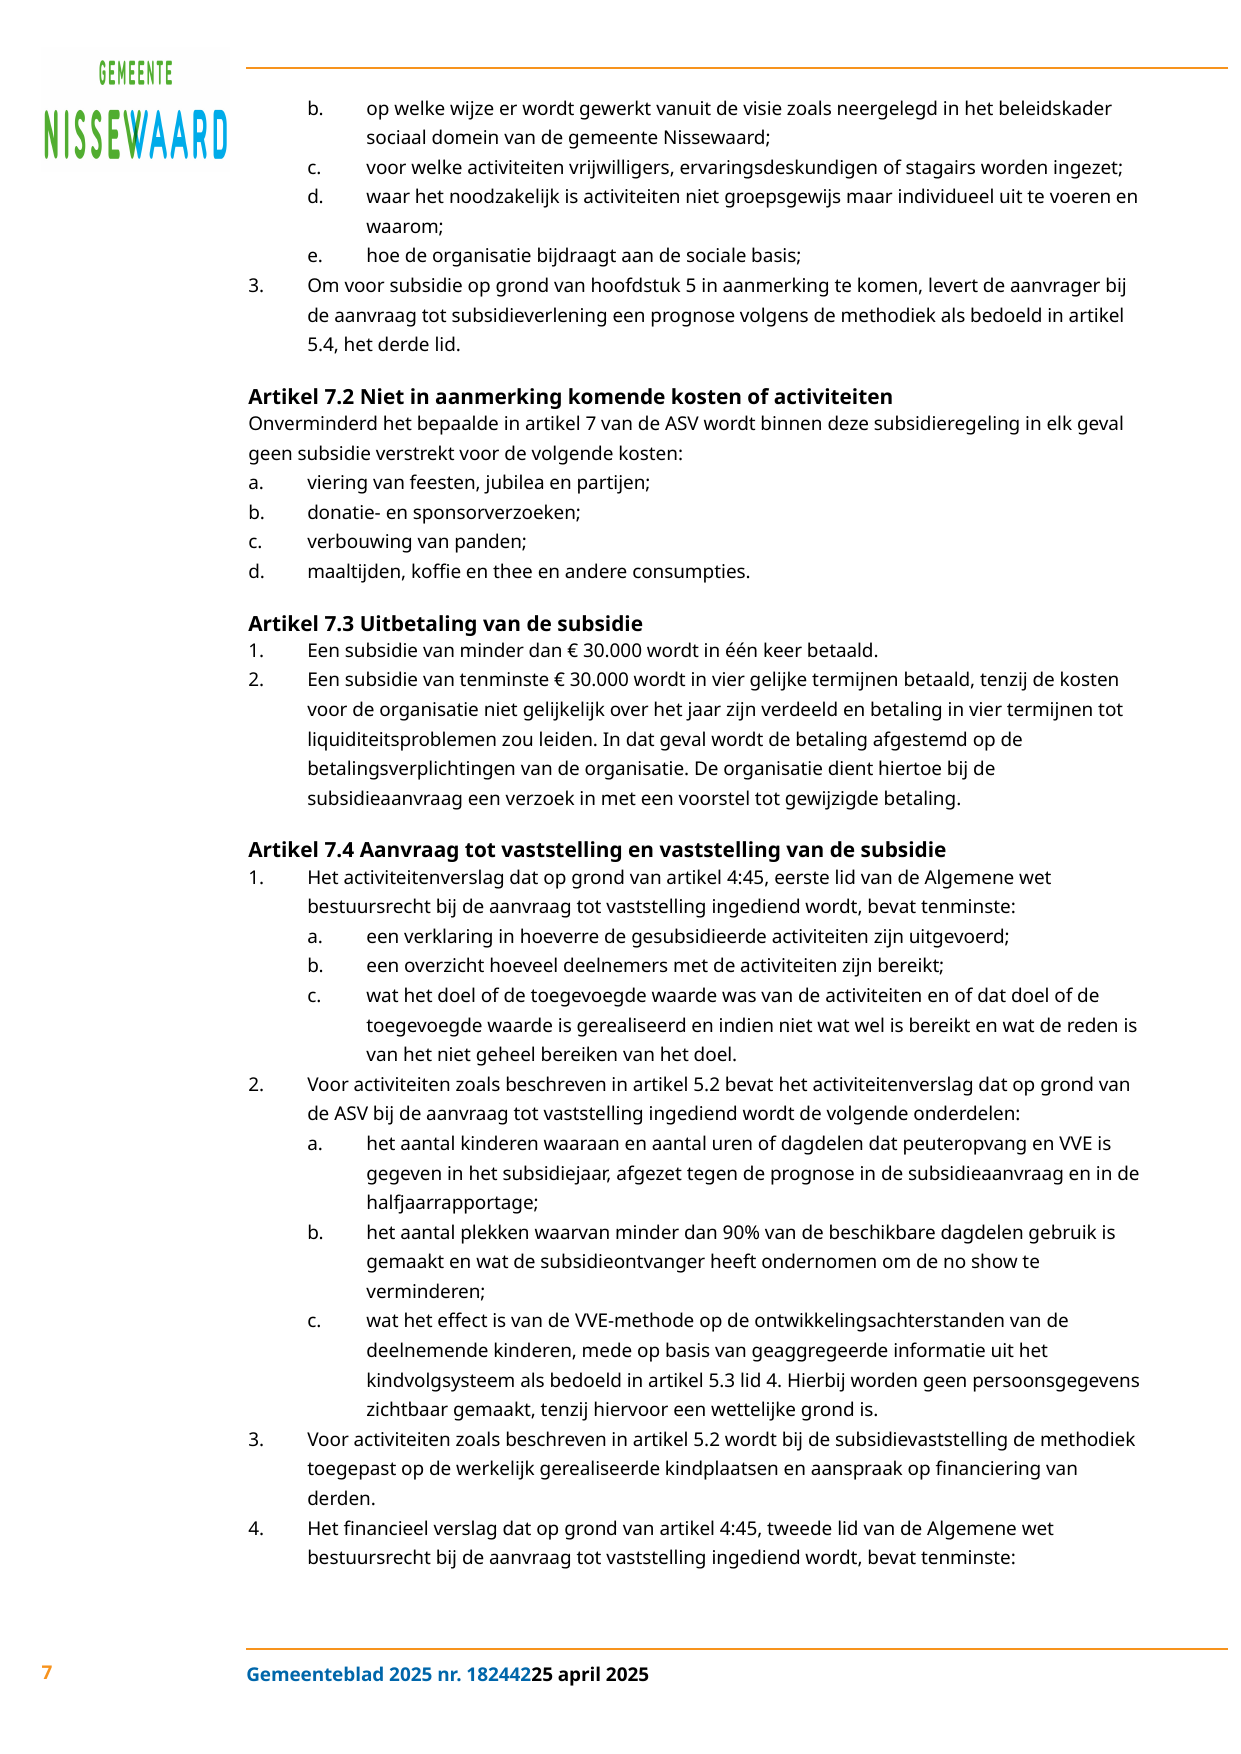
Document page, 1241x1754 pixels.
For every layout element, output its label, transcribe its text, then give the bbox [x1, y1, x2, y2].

list viering van feesten, jubilea en partijen; [248, 469, 1152, 495]
list Voor activiteiten zoals beschreven in artikel 5.2 bevat het activiteitenverslag dat op grond van de ASV bij de aanvraag tot vaststelling ingediend wordt de volgende onderdelen: [248, 1071, 1152, 1126]
list wat het effect is van de VVE-methode op de ontwikkelingsachterstanden van de deelnemende kinderen, mede op basis van geaggregeerde informatie uit het kindvolgsysteem als bedoeld in artikel 5.3 lid 4. Hierbij worden geen persoonsgegevens zichtbaar gemaakt, tenzij hiervoor een wettelijke grond is. [307, 1308, 1152, 1422]
list Een subsidie van minder dan € 30.000 wordt in één keer betaald. [248, 637, 1152, 663]
text Artikel 7.2 Niet in aanmerking komende kosten of activiteiten [248, 382, 1152, 410]
list een overzicht hoeveel deelnemers met de activiteiten zijn bereikt; [307, 953, 1152, 978]
list Voor activiteiten zoals beschreven in artikel 5.2 wordt bij de subsidievaststelling de methodiek toegepast op de werkelijk gerealiseerde kindplaatsen en aanspraak op financiering van derden. [248, 1426, 1152, 1511]
list verbouwing van panden; [248, 529, 1152, 554]
list Een subsidie van tenminste € 30.000 wordt in vier gelijke termijnen betaald, tenzij de kosten voor de organisatie niet gelijkelijk over het jaar zijn verdeeld en betaling in vier termijnen tot liquiditeitsproblemen zou leiden. In dat geval wordt de betaling afgestemd op de betalingsverplichtingen van de organisatie. De organisatie dient hiertoe bij de subsidieaanvraag een verzoek in met een voorstel tot gewijzigde betaling. [248, 667, 1152, 811]
list Het activiteitenverslag dat op grond van artikel 4:45, eerste lid van de Algemene wet bestuursrecht bij de aanvraag tot vaststelling ingediend wordt, bevat tenminste: [248, 864, 1152, 919]
list maaltijden, koffie en thee en andere consumpties. [248, 558, 1152, 584]
text Artikel 7.4 Aanvraag tot vaststelling en vaststelling van de subsidie [248, 835, 1152, 864]
list hoe de organisatie bijdraagt aan de sociale basis; [307, 243, 1152, 268]
text Onverminderd het bepaalde in artikel 7 van de ASV wordt binnen deze subsidieregeling in elk geval geen subsidie verstrekt voor de volgende kosten: [248, 410, 1152, 466]
list het aantal kinderen waaraan en aantal uren of dagdelen dat peuteropvang en VVE is gegeven in het subsidiejaar, afgezet tegen de prognose in de subsidieaanvraag en in de halfjaarrapportage; [307, 1130, 1152, 1215]
list op welke wijze er wordt gewerkt vanuit de visie zoals neergelegd in het beleidskader sociaal domein van de gemeente Nissewaard; [307, 95, 1152, 150]
list waar het noodzakelijk is activiteiten niet groepsgewijs maar individueel uit te voeren en waarom; [307, 183, 1152, 239]
list het aantal plekken waarvan minder dan 90% van de beschikbare dagdelen gebruik is gemaakt en wat de subsidieontvanger heeft ondernomen om de no show te verminderen; [307, 1219, 1152, 1304]
list voor welke activiteiten vrijwilligers, ervaringsdeskundigen of stagairs worden ingezet; [307, 154, 1152, 180]
list Het financieel verslag dat op grond van artikel 4:45, tweede lid van de Algemene wet bestuursrecht bij de aanvraag tot vaststelling ingediend wordt, bevat tenminste: [248, 1515, 1152, 1570]
text Artikel 7.3 Uitbetaling van de subsidie [248, 609, 1152, 637]
picture [41, 47, 231, 172]
list Om voor subsidie op grond van hoofdstuk 5 in aanmerking te komen, levert de aanvrager bij de aanvraag tot subsidieverlening een prognose volgens de methodiek als bedoeld in artikel 5.4, het derde lid. [248, 272, 1152, 357]
list een verklaring in hoeverre de gesubsidieerde activiteiten zijn uitgevoerd; [307, 923, 1152, 949]
list donatie- en sponsorverzoeken; [248, 499, 1152, 525]
list wat het doel of de toegevoegde waarde was van de activiteiten en of dat doel of de toegevoegde waarde is gerealiseerd en indien niet wat wel is bereikt en wat de reden is van het niet geheel bereiken van het doel. [307, 982, 1152, 1067]
